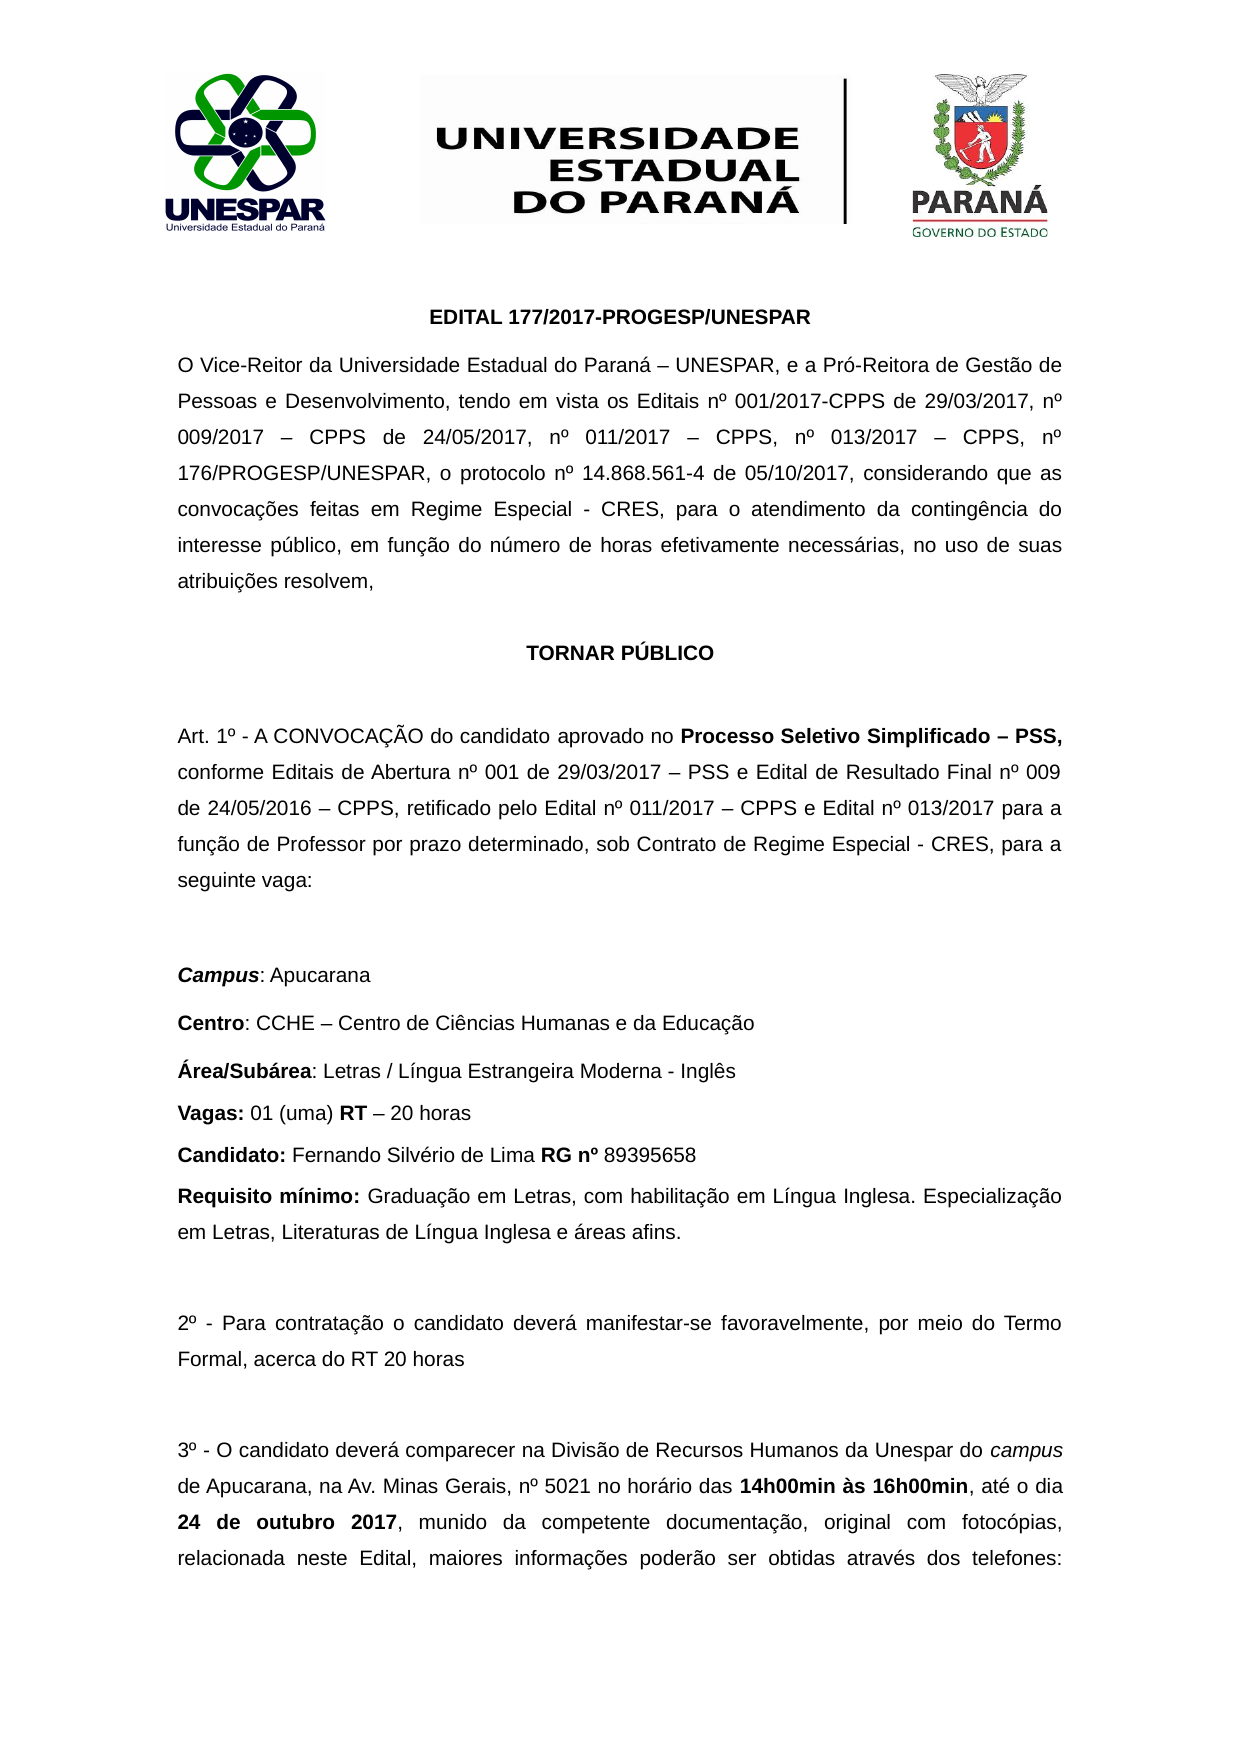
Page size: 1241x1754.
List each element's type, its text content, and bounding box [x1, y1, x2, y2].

text Art. 1º - A CONVOCAÇÃO do candidato aprovado no Processo Seletivo Simplificado – PSS, conforme Editais de Abertura nº 001 de 29/03/2017 – PSS e Edital de Resultado Final nº 009 de 24/05/2016 – CPPS, retificado pelo Edital nº 011/2017 – CPPS e Edital nº 013/2017 para a função de Professor por prazo determinado, sob Contrato de Regime Especial - CRES, para a seguinte vaga: [177, 724, 1063, 892]
text 3º - O candidato deverá comparecer na Divisão de Recursos Humanos da Unespar do campus de Apucarana, na Av. Minas Gerais, nº 5021 no horário das 14h00min às 16h00min, até o dia 24 de outubro 2017, munido da competente documentação, original com fotocópias, relacionada neste Edital, maiores informações poderão ser obtidas através dos telefones: [177, 1438, 1063, 1570]
text Campus: Apucarana [177, 963, 1063, 987]
picture [164, 72, 327, 232]
text 2º - Para contratação o candidato deverá manifestar-se favoravelmente, por meio do Termo Formal, acerca do RT 20 horas [177, 1311, 1063, 1371]
text Vagas: 01 (uma) RT – 20 horas [177, 1101, 1063, 1124]
text Requisito mínimo: Graduação em Letras, com habilitação em Língua Inglesa. Especialização em Letras, Literaturas de Língua Inglesa e áreas afins. [177, 1184, 1063, 1244]
text O Vice-Reitor da Universidade Estadual do Paraná – UNESPAR, e a Pró-Reitora de Gestão de Pessoas e Desenvolvimento, tendo em vista os Editais nº 001/2017-CPPS de 29/03/2017, nº 009/2017 – CPPS de 24/05/2017, nº 011/2017 – CPPS, nº 013/2017 – CPPS, nº 176/PROGESP/UNESPAR, o protocolo nº 14.868.561-4 de 05/10/2017, considerando que as convocações feitas em Regime Especial - CRES, para o atendimento da contingência do interesse público, em função do número de horas efetivamente necessárias, no uso de suas atribuições resolvem, [177, 353, 1063, 592]
text Candidato: Fernando Silvério de Lima RG nº 89395658 [177, 1142, 1063, 1166]
text EDITAL 177/2017-PROGESP/UNESPAR [177, 305, 1063, 329]
text Área/Subárea: Letras / Língua Estrangeira Moderna - Inglês [177, 1059, 1063, 1083]
text Centro: CCHE – Centro de Ciências Humanas e da Educação [177, 1011, 1063, 1035]
picture [912, 74, 1048, 237]
text TORNAR PÚBLICO [177, 640, 1063, 664]
picture [420, 74, 852, 224]
